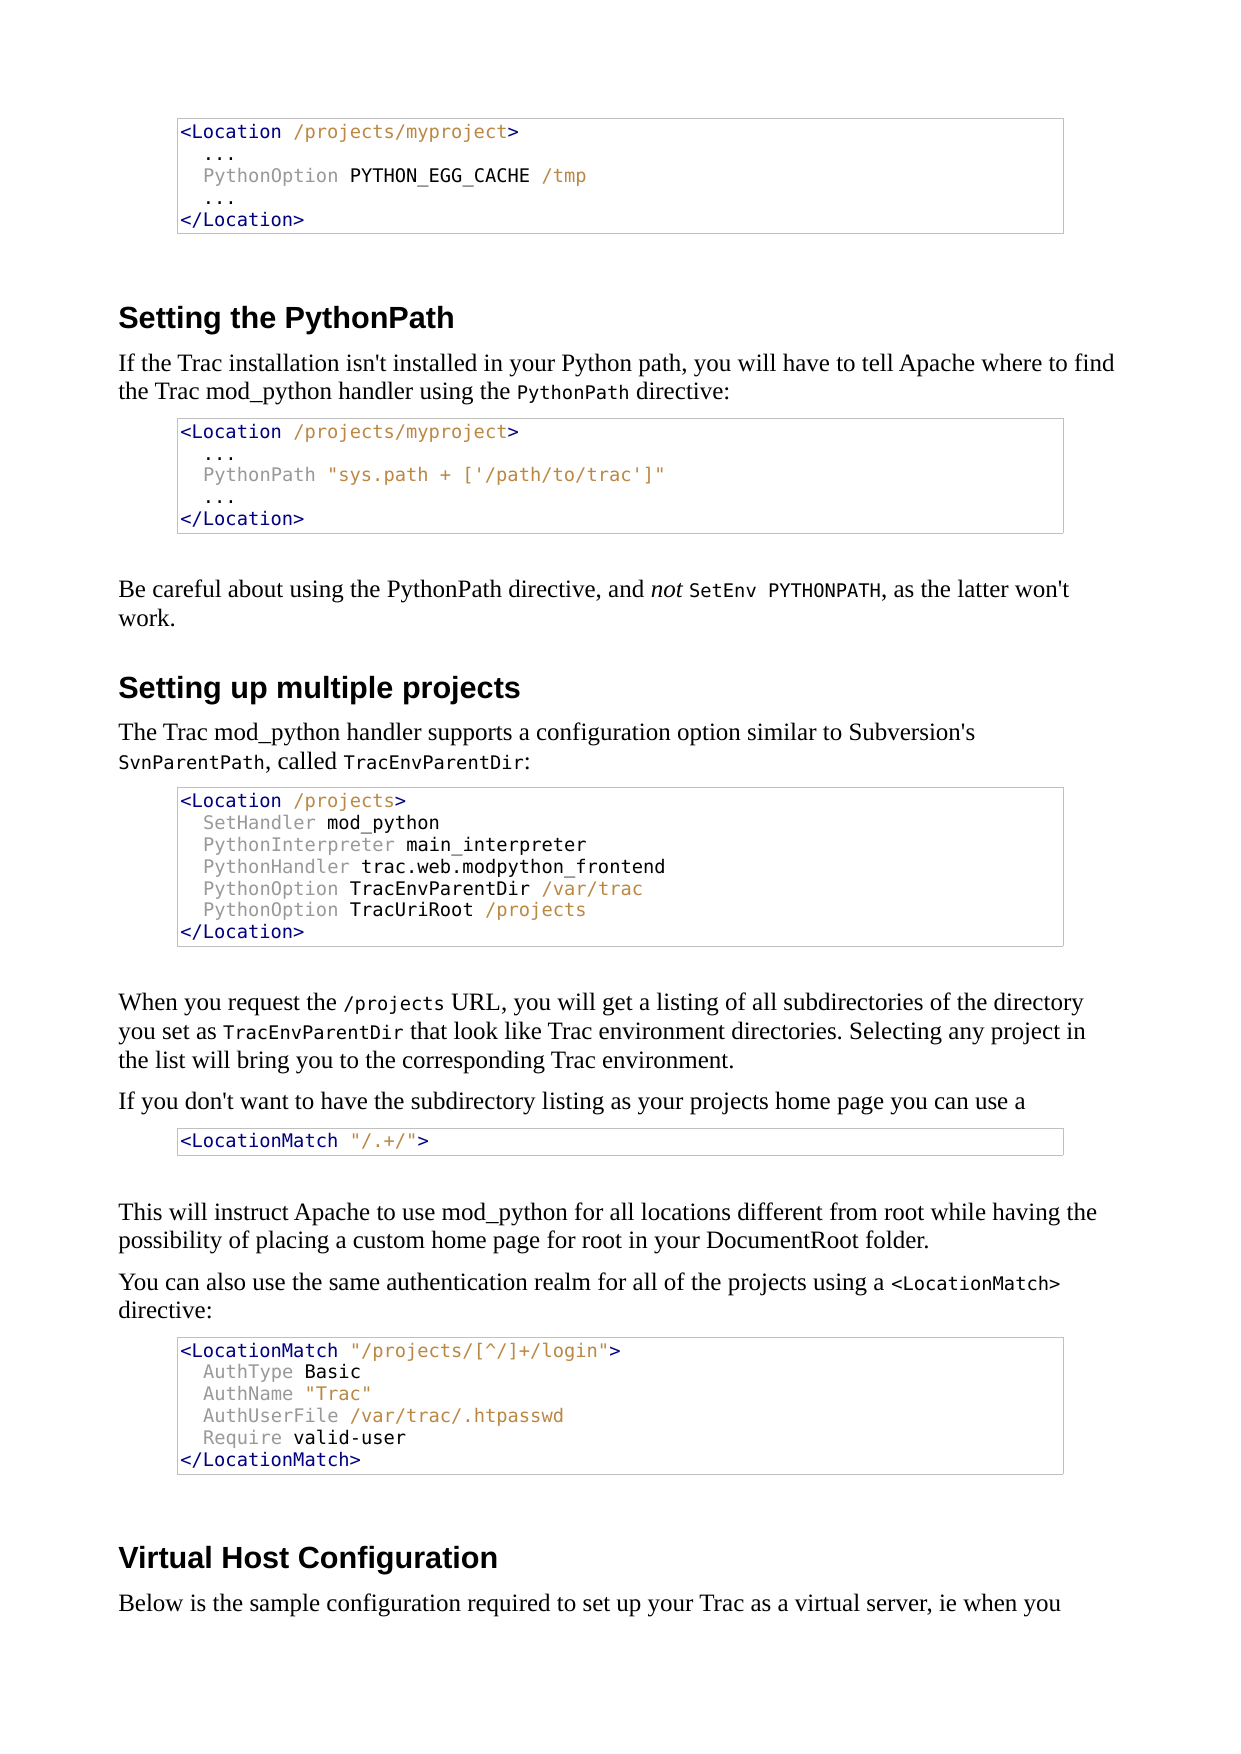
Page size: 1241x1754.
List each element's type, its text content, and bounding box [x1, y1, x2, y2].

text This will instruct Apache to use mod_python for all locations different from root while having the possibility of placing a custom home page for root in your DocumentRoot folder. [118, 1197, 1122, 1254]
subtitle Virtual Host Configuration [118, 1540, 1122, 1576]
text When you request the /projects URL, you will get a listing of all subdirectories of the directory you set as TracEnvParentDir that look like Trac environment directories. Selecting any project in the list will bring you to the corresponding Trac environment. [118, 987, 1122, 1074]
text Be careful about using the PythonPath directive, and not SetEnv PYTHONPATH, as the latter won't work. [118, 574, 1122, 632]
text <LocationMatch "/projects/[^/]+/login"> AuthType Basic AuthName "Trac" AuthUserFile /var/trac/.htpasswd Require valid-user </LocationMatch> [178, 1338, 1063, 1474]
subtitle Setting the PythonPath [118, 300, 1122, 335]
text <LocationMatch "/.+/"> [178, 1129, 1063, 1155]
text If the Trac installation isn't installed in your Python path, you will have to tell Apache where to find the Trac mod_python handler using the PythonPath directive: [118, 348, 1122, 405]
text If you don't want to have the subdirectory listing as your projects home page you can use a [118, 1086, 1122, 1115]
text Below is the sample configuration required to set up your Trac as a virtual server, ie when you [118, 1588, 1122, 1617]
text <Location /projects> SetHandler mod_python PythonInterpreter main_interpreter PythonHandler trac.web.modpython_frontend PythonOption TracEnvParentDir /var/trac PythonOption TracUriRoot /projects </Location> [178, 788, 1063, 946]
text You can also use the same authentication realm for all of the projects using a <LocationMatch> directive: [118, 1267, 1122, 1324]
subtitle Setting up multiple projects [118, 669, 1122, 704]
text <Location /projects/myproject> ... PythonOption PYTHON_EGG_CACHE /tmp ... </Location> [178, 119, 1063, 233]
text The Trac mod_python handler supports a configuration option similar to Subversion's SvnParentPath, called TracEnvParentDir: [118, 717, 1122, 774]
text <Location /projects/myproject> ... PythonPath "sys.path + ['/path/to/trac']" ... </Location> [178, 419, 1063, 533]
